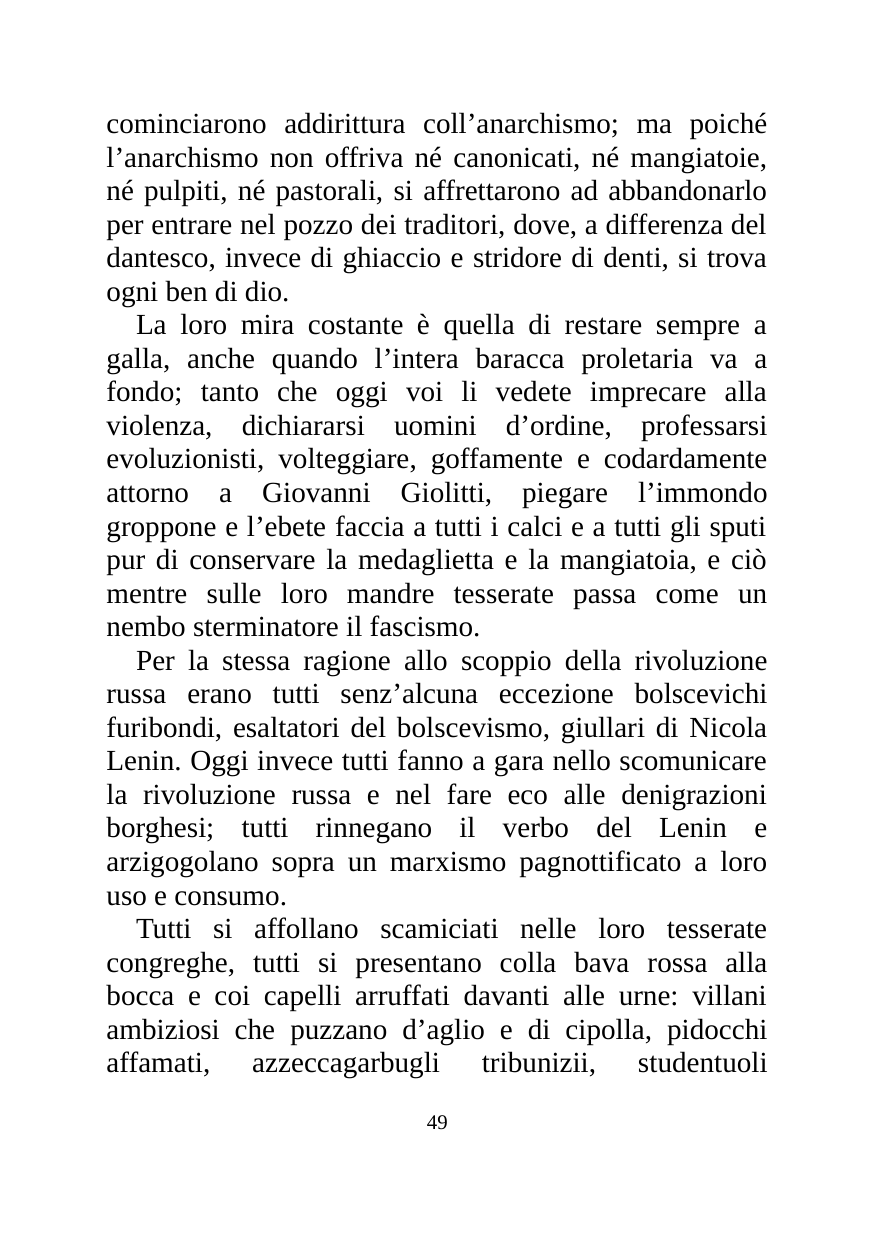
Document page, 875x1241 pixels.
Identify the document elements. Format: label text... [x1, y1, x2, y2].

text Tutti si affollano scamiciati nelle loro tesserate congreghe, tutti si presentano colla bava rossa alla bocca e coi capelli arruffati davanti alle urne: villani ambiziosi che puzzano d’aglio e di cipolla, pidocchi affamati, azzeccagarbugli tribunizii, studentuoli [106, 911, 768, 1079]
text cominciarono addirittura coll’anarchismo; ma poiché l’anarchismo non offriva né canonicati, né mangiatoie, né pulpiti, né pastorali, si affrettarono ad abbandonarlo per entrare nel pozzo dei traditori, dove, a differenza del dantesco, invece di ghiaccio e stridore di denti, si trova ogni ben di dio. [106, 106, 768, 307]
text Per la stessa ragione allo scoppio della rivoluzione russa erano tutti senz’alcuna eccezione bolscevichi furibondi, esaltatori del bolscevismo, giullari di Nicola Lenin. Oggi invece tutti fanno a gara nello scomunicare la rivoluzione russa e nel fare eco alle denigrazioni borghesi; tutti rinnegano il verbo del Lenin e arzigogolano sopra un marxismo pagnottificato a loro uso e consumo. [106, 643, 768, 911]
text La loro mira costante è quella di restare sempre a galla, anche quando l’intera baracca proletaria va a fondo; tanto che oggi voi li vedete imprecare alla violenza, dichiararsi uomini d’ordine, professarsi evoluzionisti, volteggiare, goffamente e codardamente attorno a Giovanni Giolitti, piegare l’immondo groppone e l’ebete faccia a tutti i calci e a tutti gli sputi pur di conservare la medaglietta e la mangiatoia, e ciò mentre sulle loro mandre tesserate passa come un nembo sterminatore il fascismo. [106, 307, 768, 643]
